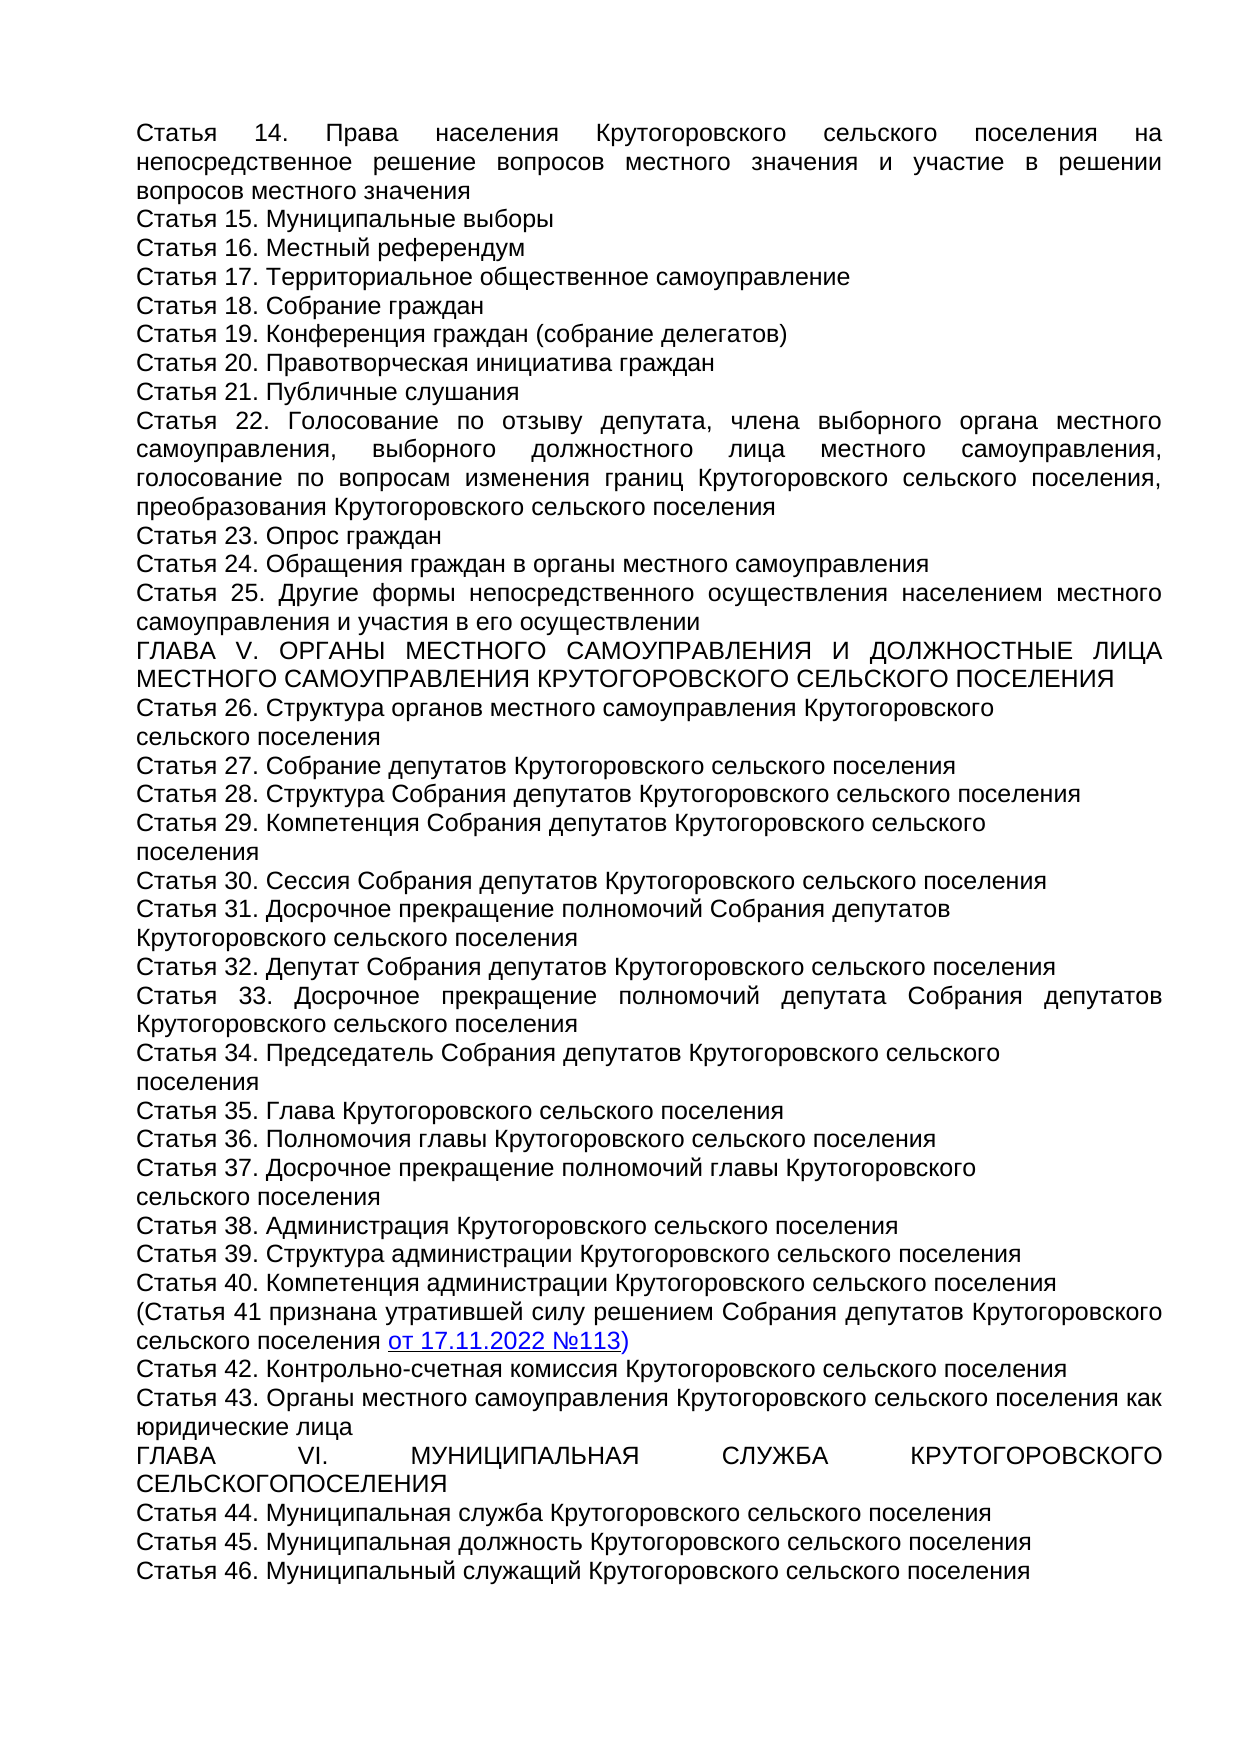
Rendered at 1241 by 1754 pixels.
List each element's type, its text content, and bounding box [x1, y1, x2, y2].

text ГЛАВА VI. МУНИЦИПАЛЬНАЯ СЛУЖБА КРУТОГОРОВСКОГО СЕЛЬСКОГОПОСЕЛЕНИЯ [136, 1441, 1163, 1498]
text Статья 37. Досрочное прекращение полномочий главы Крутогоровского [136, 1153, 1163, 1182]
text Статья 28. Структура Собрания депутатов Крутогоровского сельского поселения [136, 779, 1163, 808]
text Статья 39. Структура администрации Крутогоровского сельского поселения [136, 1239, 1163, 1268]
text Статья 30. Сессия Собрания депутатов Крутогоровского сельского поселения [136, 866, 1163, 894]
text Статья 25. Другие формы непосредственного осуществления населением местного самоуправления и участия в его осуществлении [136, 578, 1163, 636]
text Статья 23. Опрос граждан [136, 521, 1163, 549]
text Статья 18. Собрание граждан [136, 291, 1163, 319]
text Статья 33. Досрочное прекращение полномочий депутата Собрания депутатов Крутогоровского сельского поселения [136, 981, 1163, 1038]
text Статья 43. Органы местного самоуправления Крутогоровского сельского поселения как юридические лица [136, 1383, 1163, 1441]
text Статья 21. Публичные слушания [136, 377, 1163, 406]
text Статья 36. Полномочия главы Крутогоровского сельского поселения [136, 1124, 1163, 1153]
text Статья 15. Муниципальные выборы [136, 204, 1163, 233]
text Статья 42. Контрольно-счетная комиссия Крутогоровского сельского поселения [136, 1354, 1163, 1383]
text Статья 29. Компетенция Собрания депутатов Крутогоровского сельского [136, 808, 1163, 837]
text Статья 45. Муниципальная должность Крутогоровского сельского поселения [136, 1527, 1163, 1556]
text сельского поселения [136, 1182, 1163, 1211]
text Статья 24. Обращения граждан в органы местного самоуправления [136, 549, 1163, 578]
text сельского поселения [136, 722, 1163, 751]
text Статья 44. Муниципальная служба Крутогоровского сельского поселения [136, 1498, 1163, 1527]
text Статья 40. Компетенция администрации Крутогоровского сельского поселения [136, 1268, 1163, 1297]
text Статья 19. Конференция граждан (собрание делегатов) [136, 319, 1163, 348]
text Статья 22. Голосование по отзыву депутата, члена выборного органа местного самоуправления, выборного должностного лица местного самоуправления, голосование по вопросам изменения границ Крутогоровского сельского поселения, преобразования Крутогоровского сельского поселения [136, 406, 1163, 521]
text ГЛАВА V. ОРГАНЫ МЕСТНОГО САМОУПРАВЛЕНИЯ И ДОЛЖНОСТНЫЕ ЛИЦА МЕСТНОГО САМОУПРАВЛЕНИЯ КРУТОГОРОВСКОГО СЕЛЬСКОГО ПОСЕЛЕНИЯ [136, 636, 1163, 693]
text Статья 35. Глава Крутогоровского сельского поселения [136, 1096, 1163, 1124]
text Статья 34. Председатель Собрания депутатов Крутогоровского сельского [136, 1038, 1163, 1067]
text Статья 14. Права населения Крутогоровского сельского поселения на непосредственное решение вопросов местного значения и участие в решении вопросов местного значения [136, 118, 1163, 204]
text Статья 38. Администрация Крутогоровского сельского поселения [136, 1211, 1163, 1239]
text (Статья 41 признана утратившей силу решением Собрания депутатов Крутогоровского сельского поселения от 17.11.2022 №113) [136, 1297, 1163, 1354]
text Статья 17. Территориальное общественное самоуправление [136, 262, 1163, 291]
text Статья 26. Структура органов местного самоуправления Крутогоровского [136, 693, 1163, 722]
text Статья 31. Досрочное прекращение полномочий Собрания депутатов [136, 894, 1163, 923]
text Статья 20. Правотворческая инициатива граждан [136, 348, 1163, 377]
text Крутогоровского сельского поселения [136, 923, 1163, 952]
text Статья 16. Местный референдум [136, 233, 1163, 262]
text Статья 46. Муниципальный служащий Крутогоровского сельского поселения [136, 1556, 1163, 1584]
text Статья 32. Депутат Собрания депутатов Крутогоровского сельского поселения [136, 952, 1163, 981]
text поселения [136, 1067, 1163, 1096]
text Статья 27. Собрание депутатов Крутогоровского сельского поселения [136, 751, 1163, 779]
text поселения [136, 837, 1163, 866]
